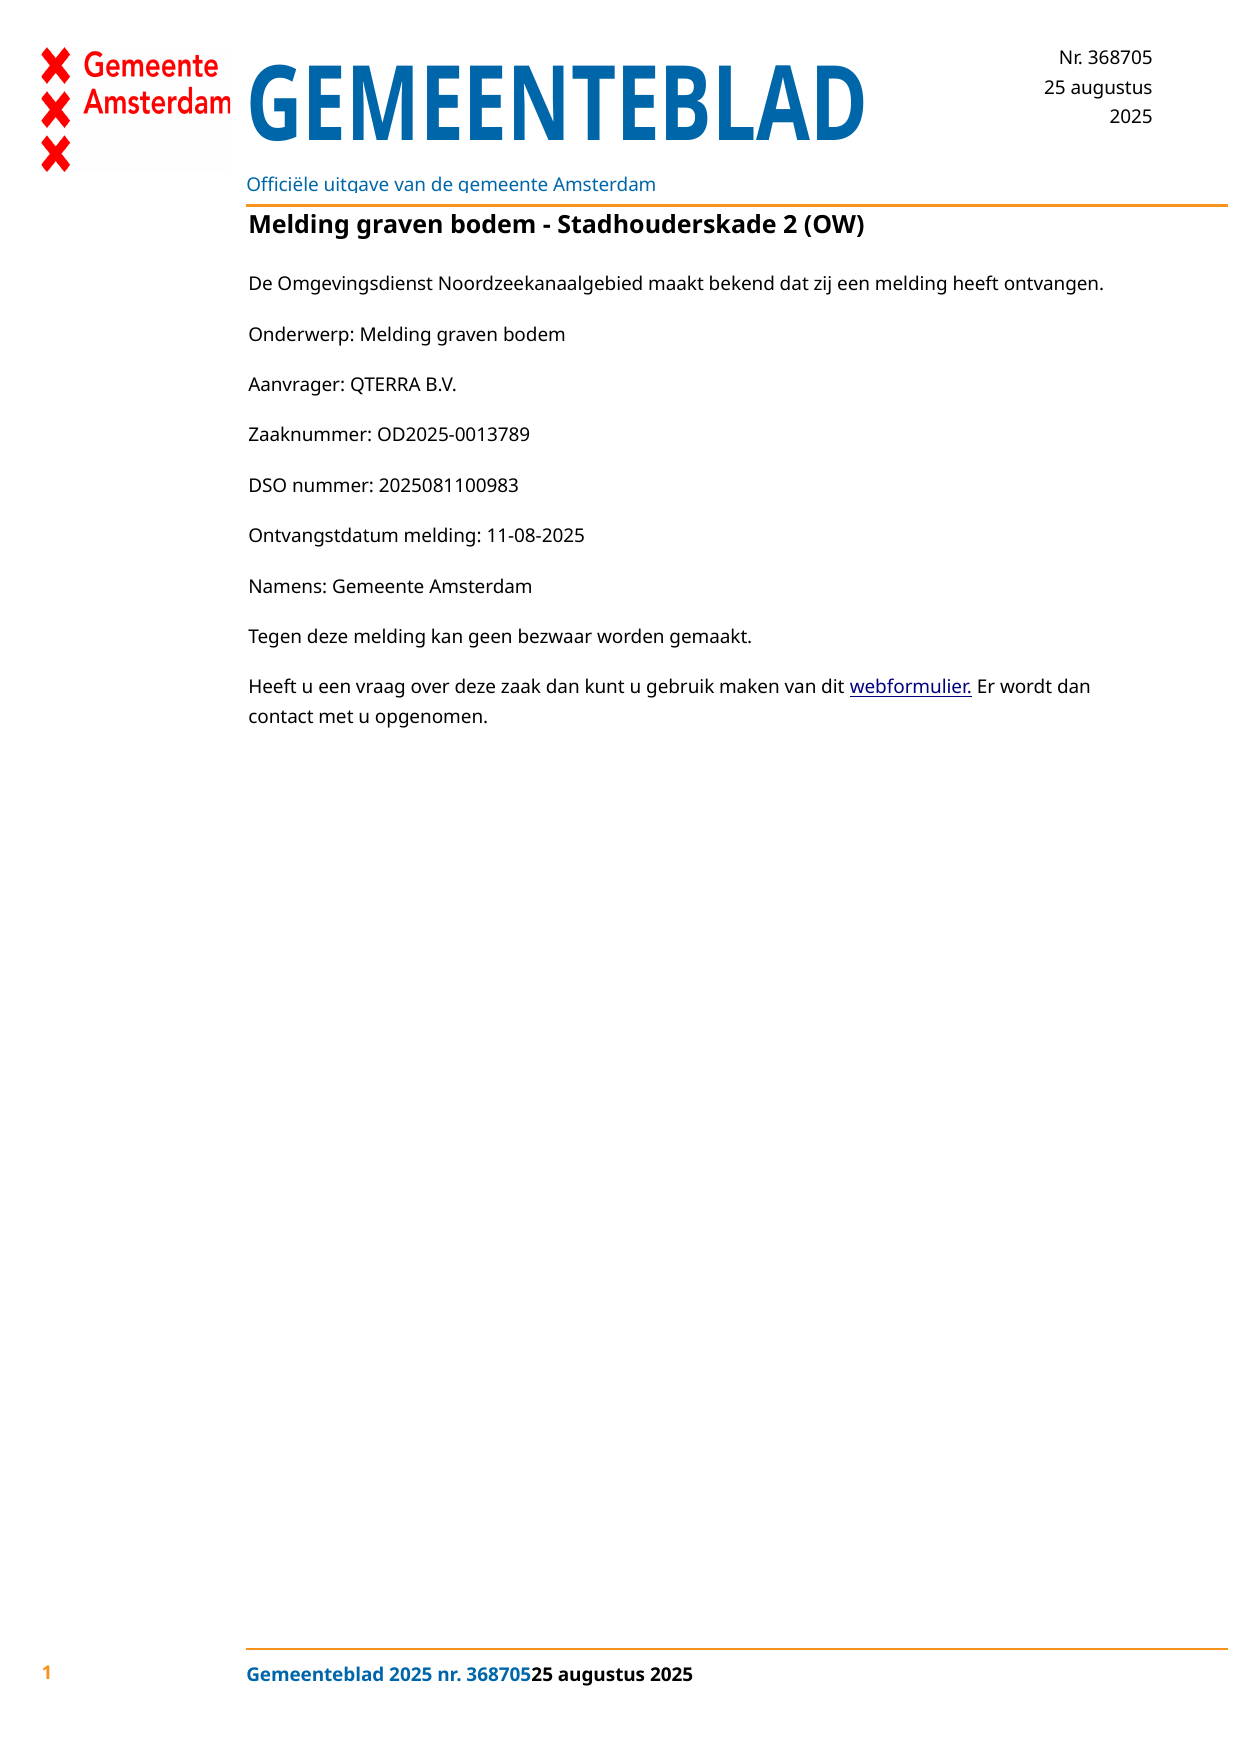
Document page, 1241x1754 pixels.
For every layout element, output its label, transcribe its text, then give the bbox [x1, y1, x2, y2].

text Heeft u een vraag over deze zaak dan kunt u gebruik maken van dit webformulier. Er wordt dan contact met u opgenomen. [248, 674, 1152, 729]
text Zaaknummer: OD2025-0013789 [248, 422, 1152, 447]
picture [41, 47, 231, 172]
text De Omgevingsdienst Noordzeekanaalgebied maakt bekend dat zij een melding heeft ontvangen. [248, 270, 1152, 296]
text Namens: Gemeente Amsterdam [248, 573, 1152, 598]
text Aanvrager: QTERRA B.V. [248, 371, 1152, 397]
text Onderwerp: Melding graven bodem [248, 321, 1152, 346]
text DSO nummer: 2025081100983 [248, 472, 1152, 498]
text Ontvangstdatum melding: 11-08-2025 [248, 522, 1152, 548]
text Melding graven bodem - Stadhouderskade 2 (OW) [248, 207, 1152, 241]
text Tegen deze melding kan geen bezwaar worden gemaakt. [248, 623, 1152, 649]
